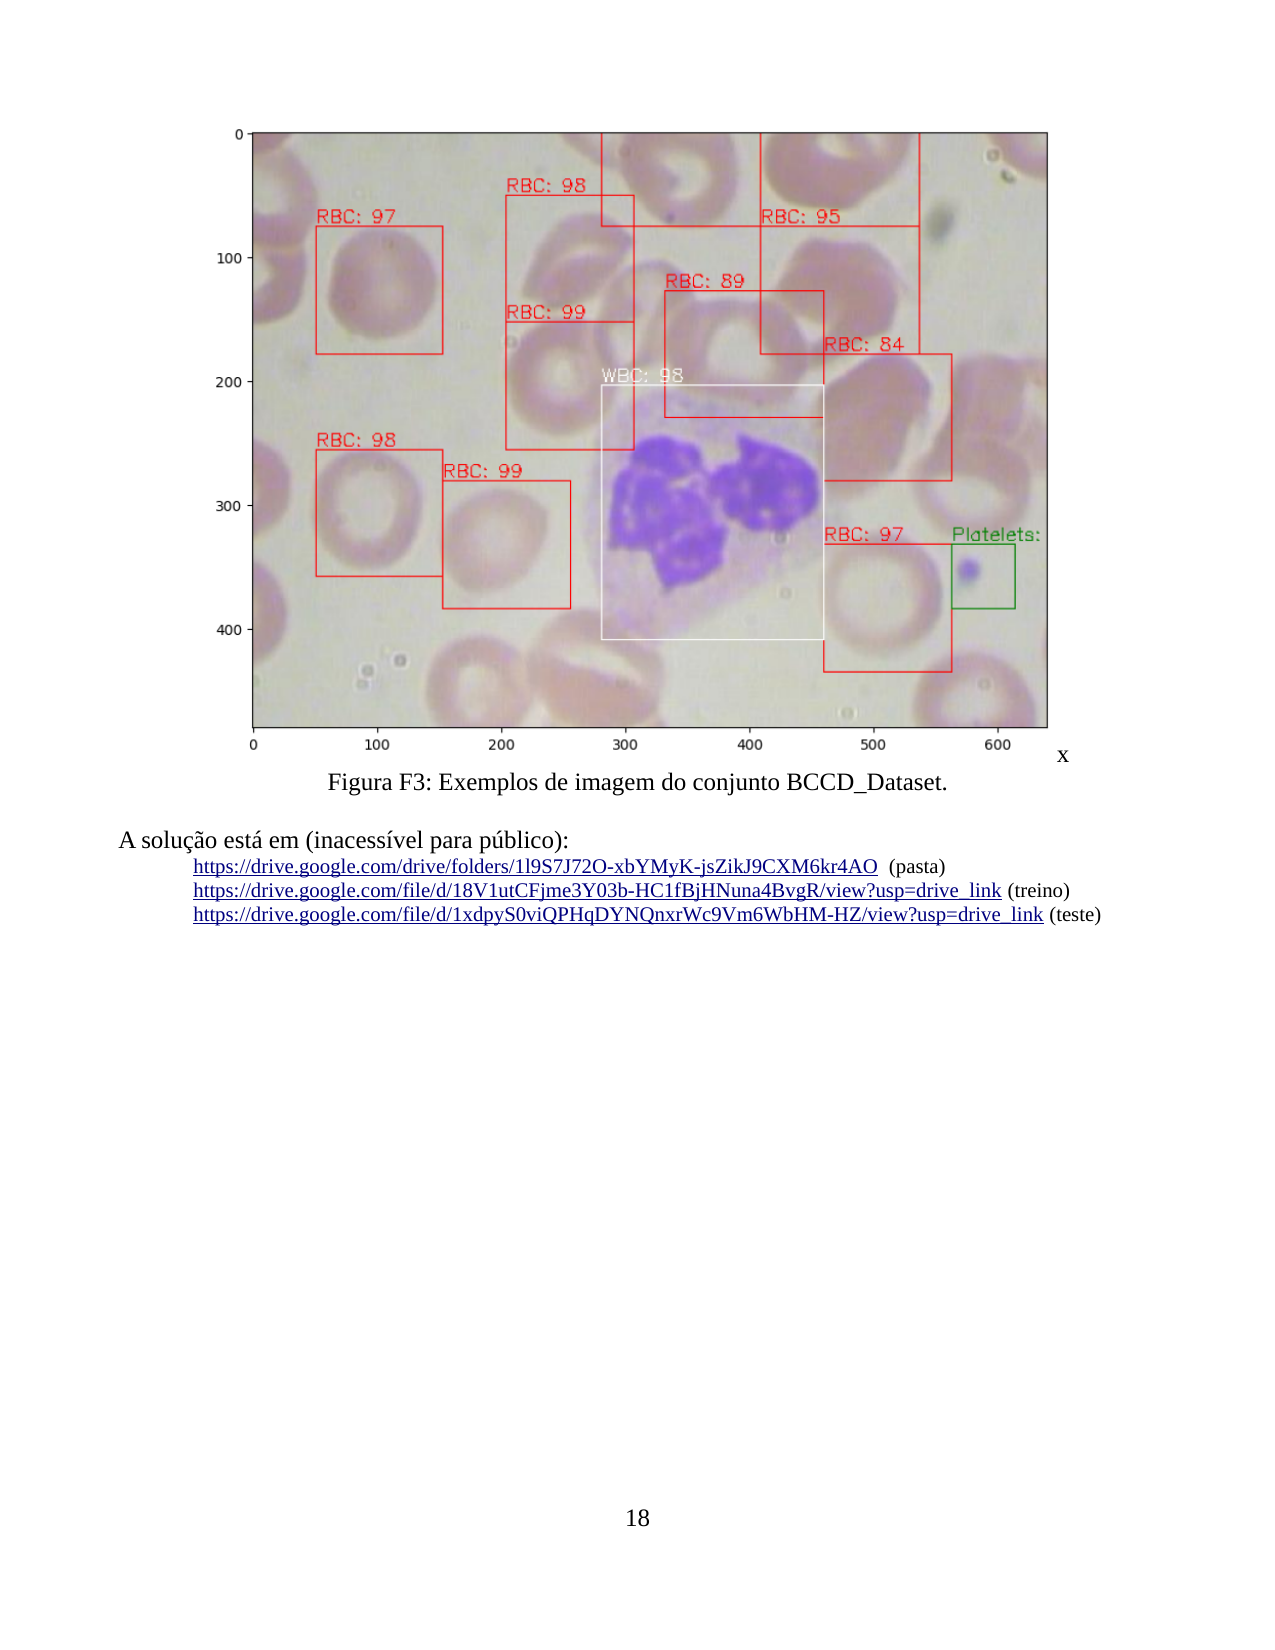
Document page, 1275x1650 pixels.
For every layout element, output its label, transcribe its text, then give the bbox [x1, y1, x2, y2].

text https://drive.google.com/file/d/18V1utCFjme3Y03b-HC1fBjHNuna4BvgR/view?usp=drive_link (treino) [118, 878, 1157, 902]
text https://drive.google.com/file/d/1xdpyS0viQPHqDYNQnxrWc9Vm6WbHM-HZ/view?usp=drive_link (teste) [118, 902, 1157, 926]
text https://drive.google.com/drive/folders/1l9S7J72O-xbYMyK-jsZikJ9CXM6kr4AO (pasta) [118, 854, 1157, 878]
text x [118, 118, 1157, 767]
text A solução está em (inacessível para público): [118, 825, 1157, 854]
picture [206, 118, 1057, 762]
text Figura F3: Exemplos de imagem do conjunto BCCD_Dataset. [118, 767, 1157, 796]
